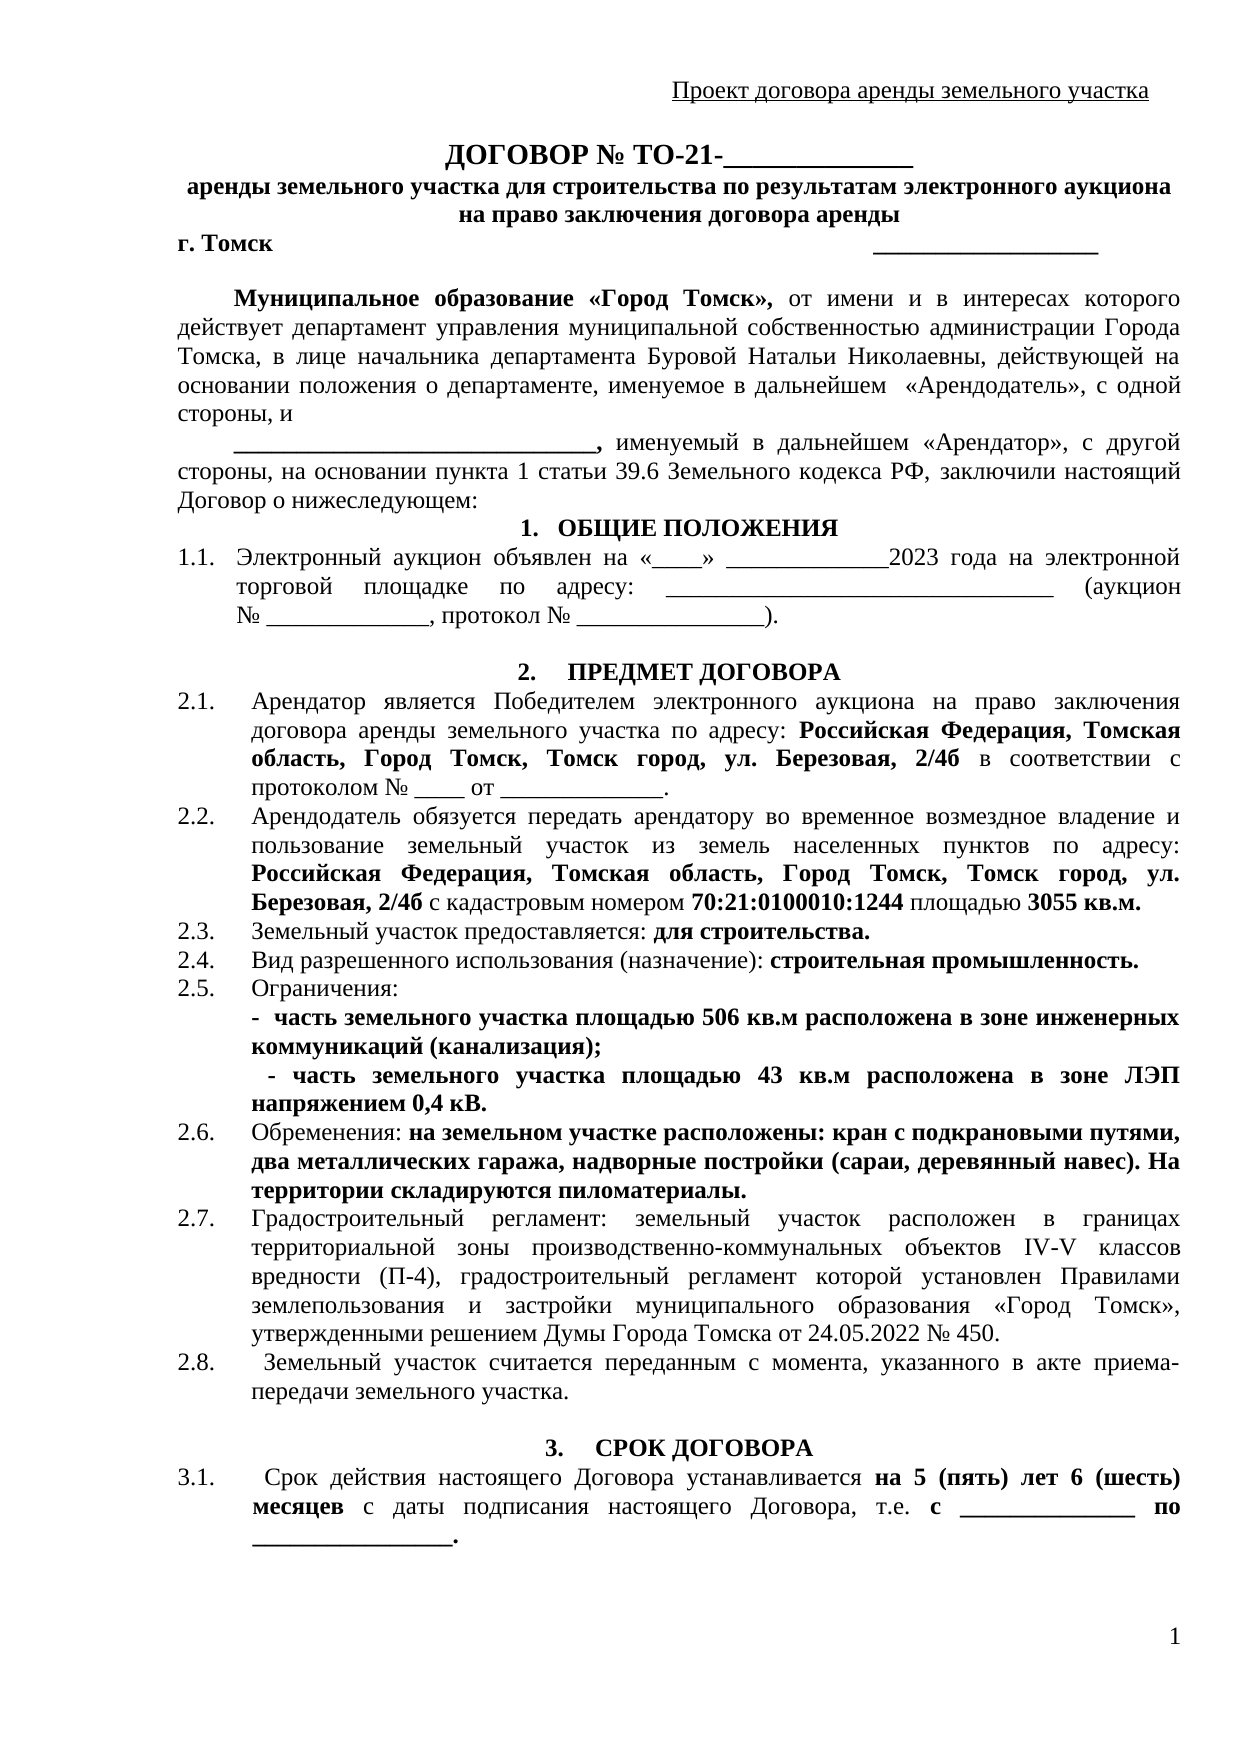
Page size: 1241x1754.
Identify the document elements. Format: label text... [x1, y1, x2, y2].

list Арендодатель обязуется передать арендатору во временное возмездное владение и пользование земельный участок из земель населенных пунктов по адресу: Российская Федерация, Томская область, Город Томск, Томск город, ул. Березовая, 2/4б с кадастровым номером 70:21:0100010:1244 площадью 3055 кв.м. [177, 801, 1181, 916]
text - часть земельного участка площадью 506 кв.м расположена в зоне инженерных коммуникаций (канализация); [251, 1002, 1181, 1060]
list Обременения: на земельном участке расположены: кран с подкрановыми путями, два металлических гаража, надворные постройки (сараи, деревянный навес). На территории складируются пиломатериалы. [177, 1117, 1181, 1203]
list Земельный участок считается переданным с момента, указанного в акте приема-передачи земельного участка. [177, 1347, 1181, 1405]
text - часть земельного участка площадью 43 кв.м расположена в зоне ЛЭП напряжением 0,4 кВ. [251, 1060, 1181, 1117]
text ДОГОВОР № ТО-21-_____________ [177, 137, 1181, 171]
text _____________________________, именуемый в дальнейшем «Арендатор», с другой стороны, на основании пункта 1 статьи 39.6 Земельного кодекса РФ, заключили настоящий Договор о нижеследующем: [177, 427, 1181, 513]
list Электронный аукцион объявлен на «____» _____________2023 года на электронной торговой площадке по адресу: _______________________________ (аукцион № _____________, протокол № _______________). [177, 542, 1181, 628]
list Земельный участок предоставляется: для строительства. [177, 916, 1181, 945]
text Муниципальное образование «Город Томск», от имени и в интересах которого действует департамент управления муниципальной собственностью администрации Города Томска, в лице начальника департамента Буровой Натальи Николаевны, действующей на основании положения о департаменте, именуемое в дальнейшем «Арендодатель», с одной стороны, и [177, 283, 1181, 427]
subtitle аренды земельного участка для строительства по результатам электронного аукциона на право заключения договора аренды [177, 171, 1181, 228]
list Срок действия настоящего Договора устанавливается на 5 (пять) лет 6 (шесть) месяцев с даты подписания настоящего Договора, т.е. с ______________ по ________________. [177, 1462, 1181, 1548]
list Арендатор является Победителем электронного аукциона на право заключения договора аренды земельного участка по адресу: Российская Федерация, Томская область, Город Томск, Томск город, ул. Березовая, 2/4б в соответствии с протоколом № ____ от _____________. [177, 686, 1181, 801]
text Проект договора аренды земельного участка [177, 75, 1181, 104]
list ПРЕДМЕТ ДОГОВОРА [177, 657, 1181, 686]
list ОБЩИЕ ПОЛОЖЕНИЯ [177, 513, 1181, 542]
list Вид разрешенного использования (назначение): строительная промышленность. [177, 945, 1181, 973]
text г. Томск __________________ [177, 228, 1181, 257]
list Градостроительный регламент: земельный участок расположен в границах территориальной зоны производственно-коммунальных объектов IV-V классов вредности (П-4), градостроительный регламент которой установлен Правилами землепользования и застройки муниципального образования «Город Томск», утвержденными решением Думы Города Томска от 24.05.2022 № 450. [177, 1203, 1181, 1347]
list Ограничения: [177, 973, 1181, 1002]
list СРОК ДОГОВОРА [177, 1433, 1181, 1462]
